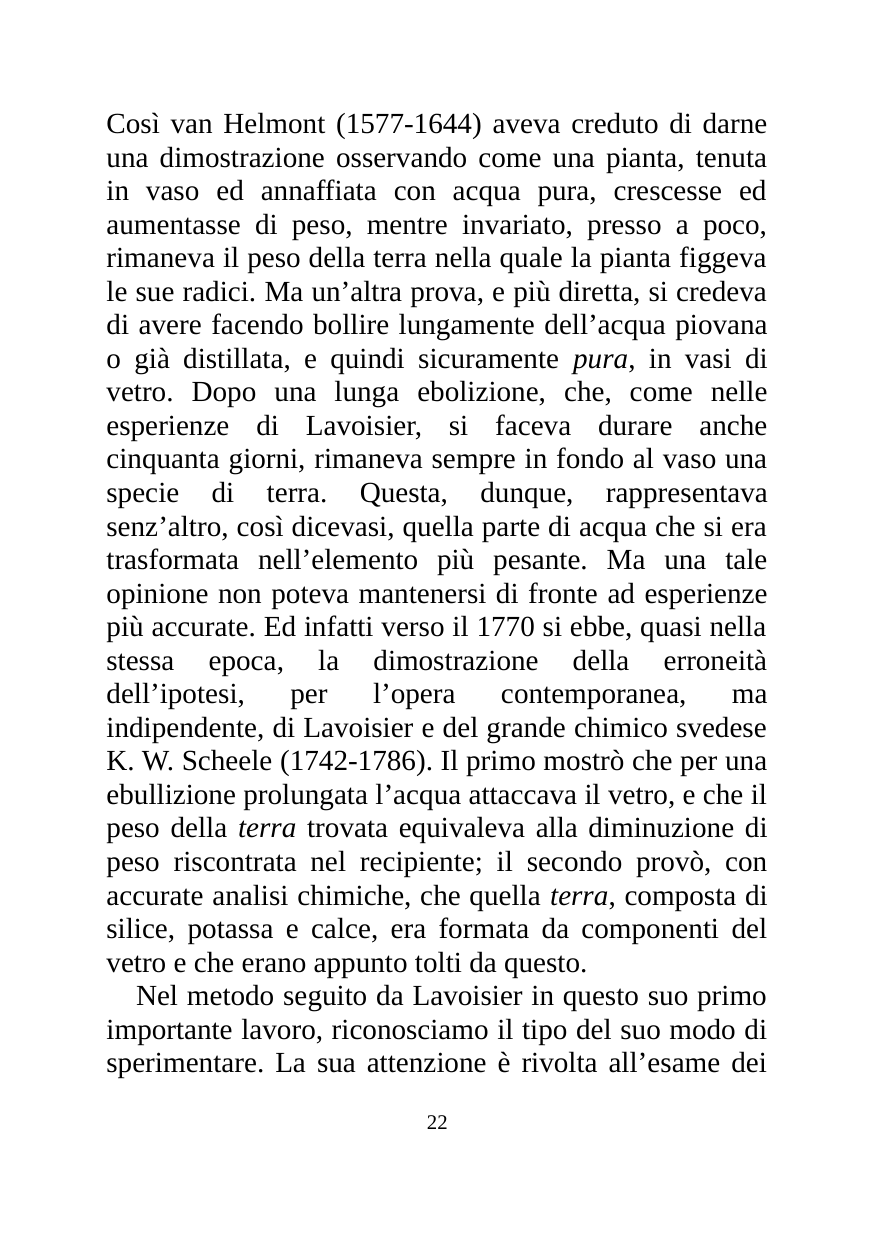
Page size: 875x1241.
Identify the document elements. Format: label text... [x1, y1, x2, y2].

text Così van Helmont (1577-1644) aveva creduto di darne una dimostrazione osservando come una pianta, tenuta in vaso ed annaffiata con acqua pura, crescesse ed aumentasse di peso, mentre invariato, presso a poco, rimaneva il peso della terra nella quale la pianta figgeva le sue radici. Ma un’altra prova, e più diretta, si credeva di avere facendo bollire lungamente dell’acqua piovana o già distillata, e quindi sicuramente pura, in vasi di vetro. Dopo una lunga ebolizione, che, come nelle esperienze di Lavoisier, si faceva durare anche cinquanta giorni, rimaneva sempre in fondo al vaso una specie di terra. Questa, dunque, rappresentava senz’altro, così dicevasi, quella parte di acqua che si era trasformata nell’elemento più pesante. Ma una tale opinione non poteva mantenersi di fronte ad esperienze più accurate. Ed infatti verso il 1770 si ebbe, quasi nella stessa epoca, la dimostrazione della erroneità dell’ipotesi, per l’opera contemporanea, ma indipendente, di Lavoisier e del grande chimico svedese K. W. Scheele (1742-1786). Il primo mostrò che per una ebullizione prolungata l’acqua attaccava il vetro, e che il peso della terra trovata equivaleva alla diminuzione di peso riscontrata nel recipiente; il secondo provò, con accurate analisi chimiche, che quella terra, composta di silice, potassa e calce, era formata da componenti del vetro e che erano appunto tolti da questo. [106, 106, 768, 978]
text Nel metodo seguito da Lavoisier in questo suo primo importante lavoro, riconosciamo il tipo del suo modo di sperimentare. La sua attenzione è rivolta all’esame dei [106, 978, 768, 1079]
